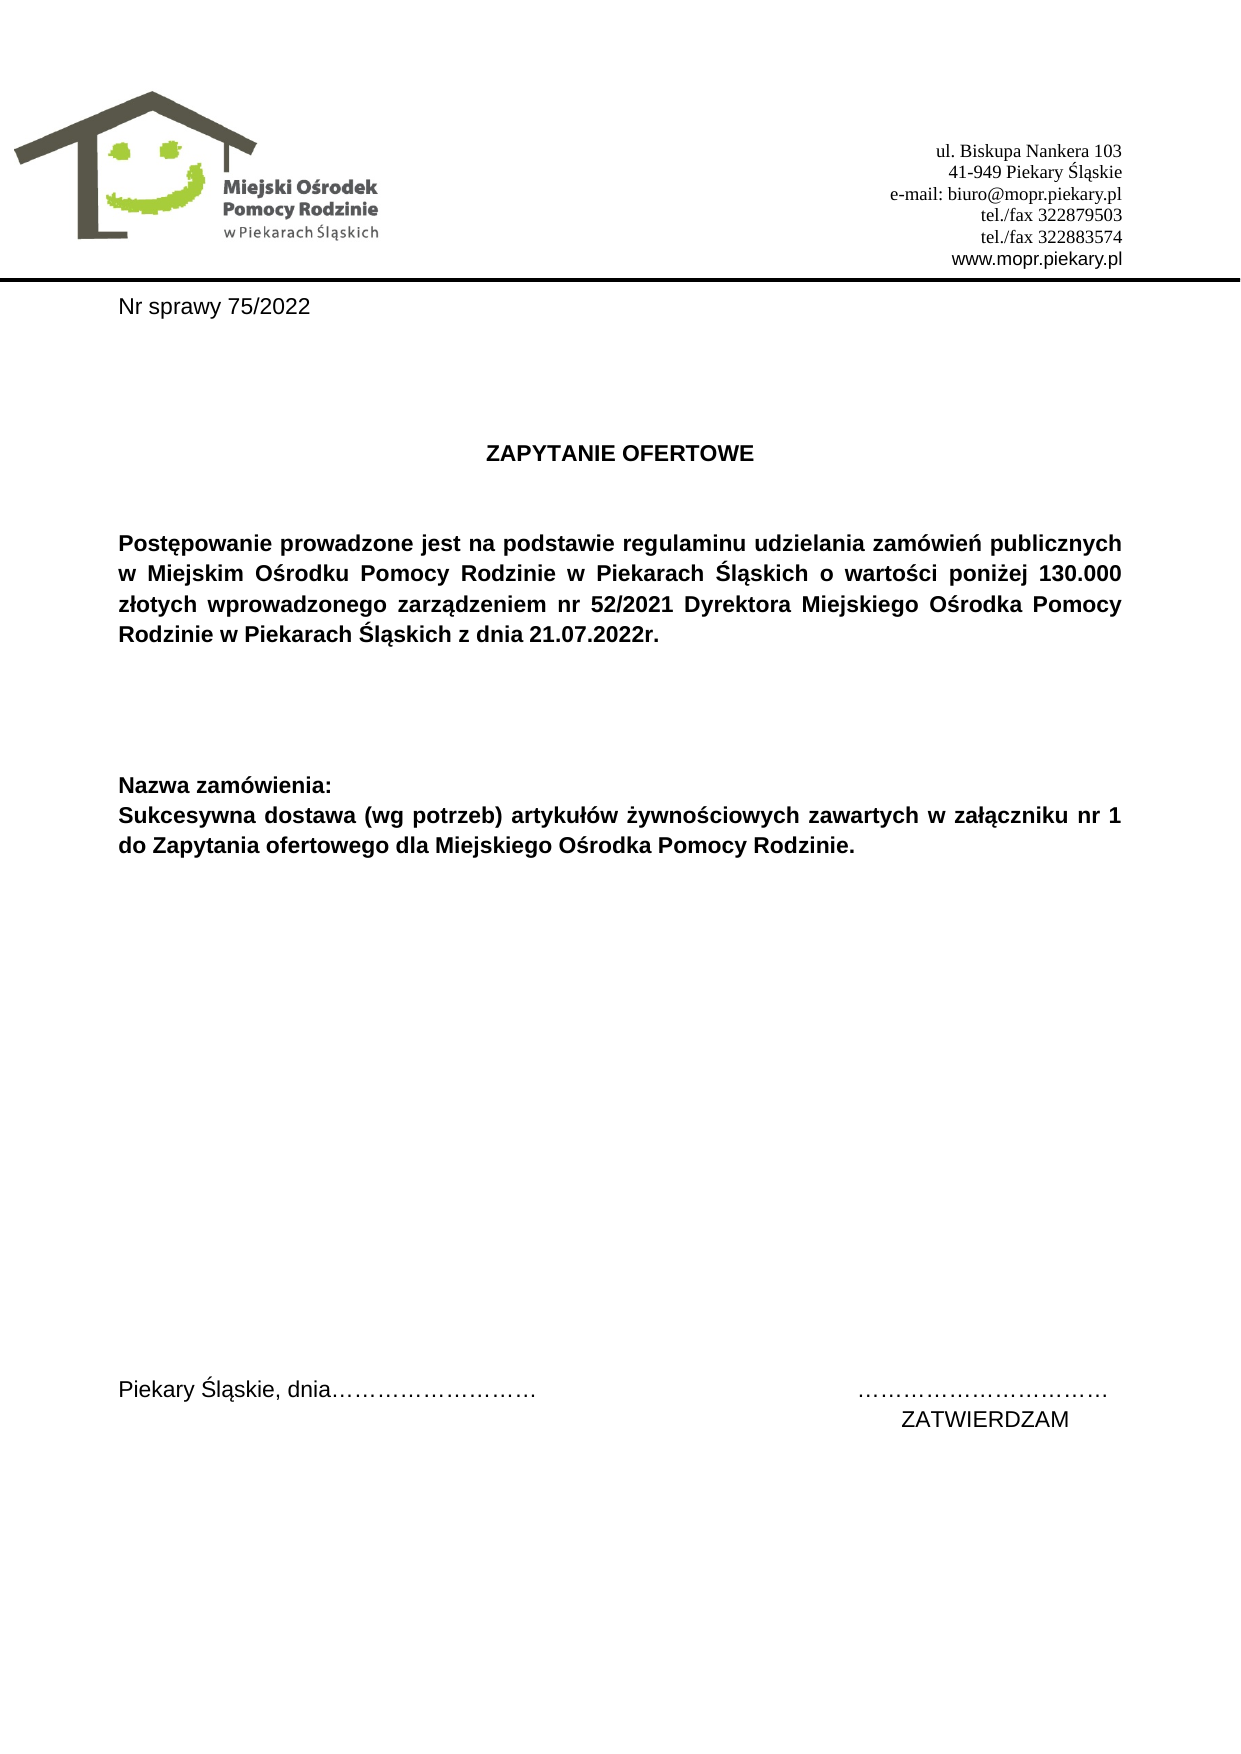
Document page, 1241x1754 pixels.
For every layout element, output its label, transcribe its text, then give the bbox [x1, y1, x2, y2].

text Piekary Śląskie, dnia……………………… …………………………… [118, 1376, 1122, 1402]
text Nazwa zamówienia: [118, 772, 1122, 798]
picture [14, 56, 398, 267]
text Sukcesywna dostawa (wg potrzeb) artykułów żywnościowych zawartych w załączniku nr 1 do Zapytania ofertowego dla Miejskiego Ośrodka Pomocy Rodzinie. [118, 802, 1122, 858]
text ZATWIERDZAM [634, 1406, 1122, 1432]
text Postępowanie prowadzone jest na podstawie regulaminu udzielania zamówień publicznych w Miejskim Ośrodku Pomocy Rodzinie w Piekarach Śląskich o wartości poniżej 130.000 złotych wprowadzonego zarządzeniem nr 52/2021 Dyrektora Miejskiego Ośrodka Pomocy Rodzinie w Piekarach Śląskich z dnia 21.07.2022r. [118, 530, 1122, 647]
subtitle ZAPYTANIE OFERTOWE [118, 439, 1122, 466]
